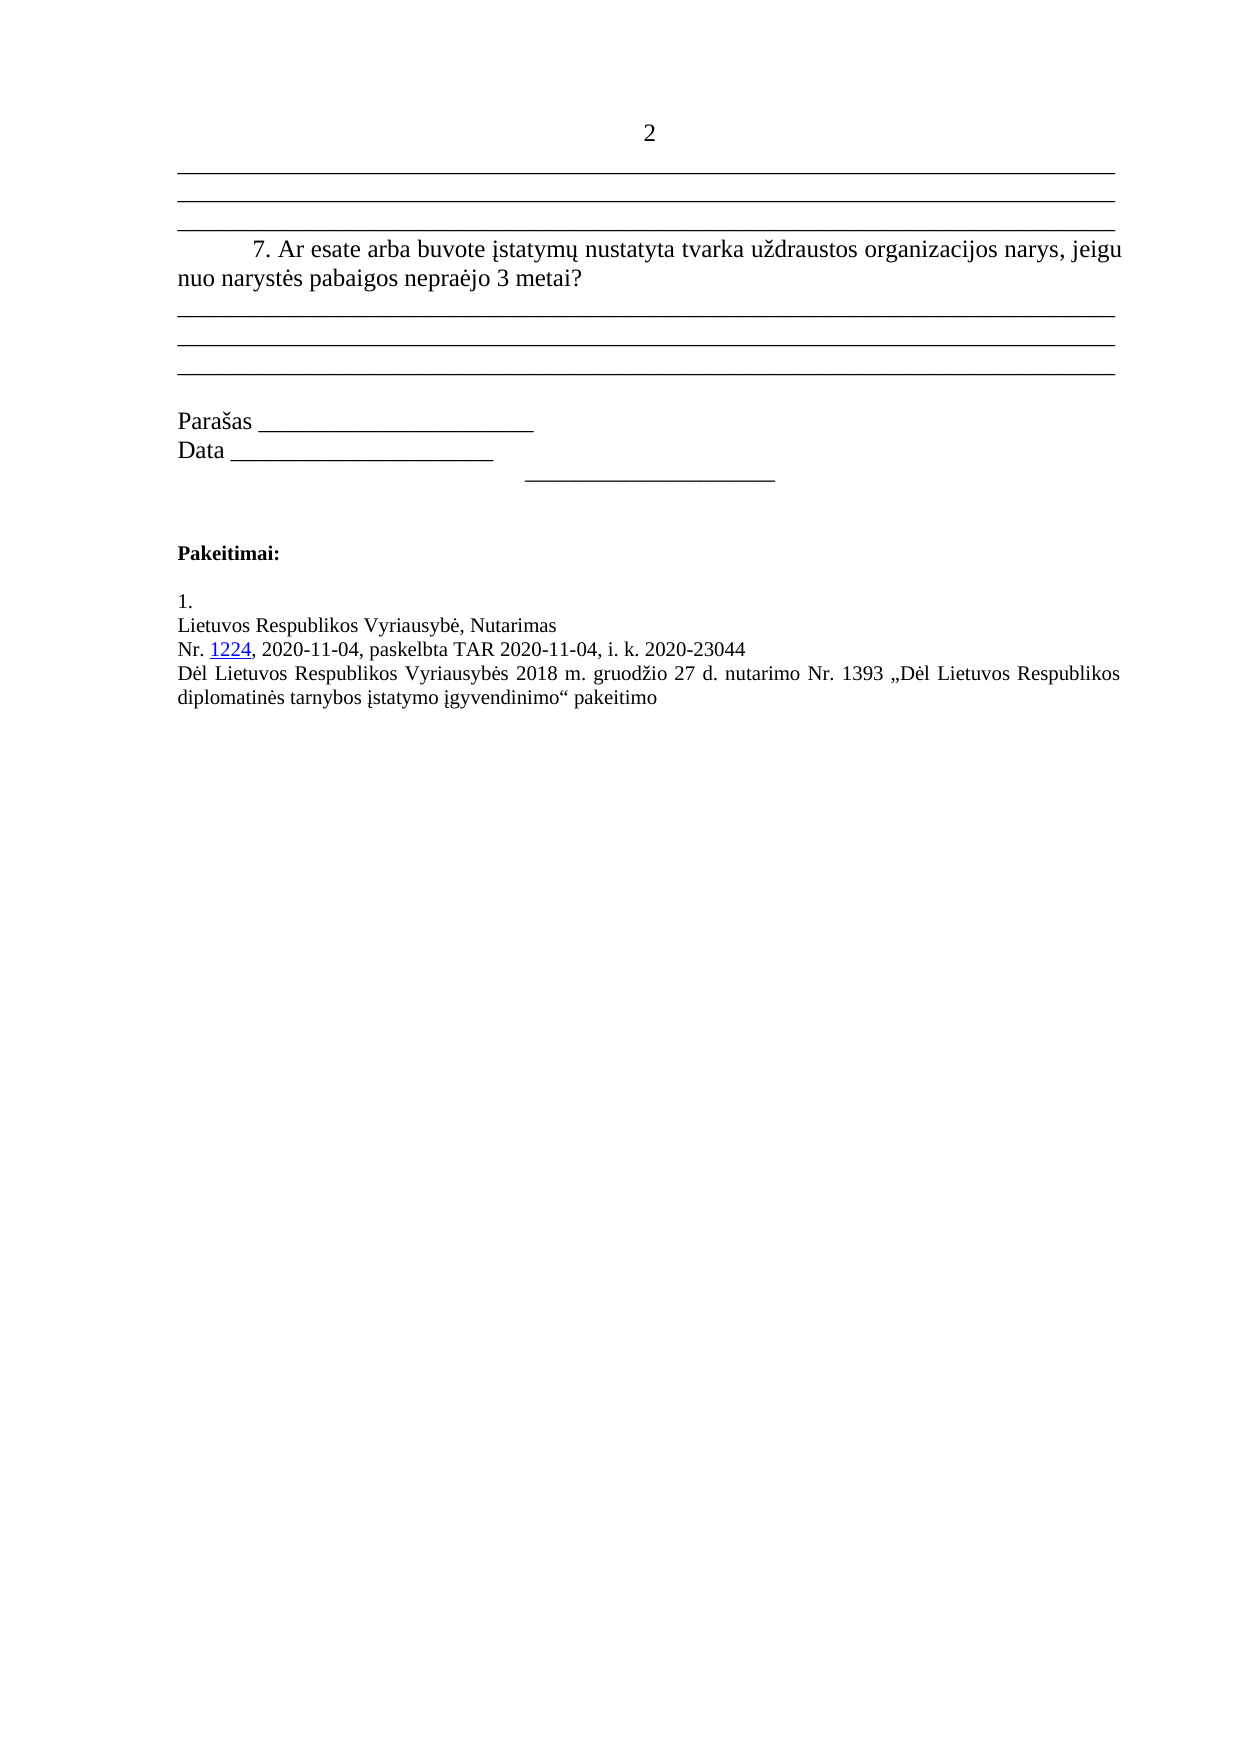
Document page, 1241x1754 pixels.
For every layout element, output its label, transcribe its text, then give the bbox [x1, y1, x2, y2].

text _________________________________________________________________________________________________________________________________________________________________________________________________________________________________ [177, 148, 1122, 234]
text Parašas ______________________ [177, 406, 1122, 435]
text _________________________________________________________________________________________________________________________________________________________________________________________________________________________________ [177, 291, 1122, 378]
text Data _____________________ [177, 435, 1122, 464]
text Nr. 1224, 2020-11-04, paskelbta TAR 2020-11-04, i. k. 2020-23044 [177, 637, 1122, 661]
text Dėl Lietuvos Respublikos Vyriausybės 2018 m. gruodžio 27 d. nutarimo Nr. 1393 „Dėl Lietuvos Respublikos diplomatinės tarnybos įstatymo įgyvendinimo“ pakeitimo [177, 661, 1122, 709]
text Pakeitimai: [177, 541, 1122, 565]
text –––––––––––––––––––– [177, 464, 1122, 493]
text 1. [177, 589, 1122, 613]
text Lietuvos Respublikos Vyriausybė, Nutarimas [177, 613, 1122, 637]
text 7. Ar esate arba buvote įstatymų nustatyta tvarka uždraustos organizacijos narys, jeigu nuo narystės pabaigos nepraėjo 3 metai? [177, 234, 1122, 291]
